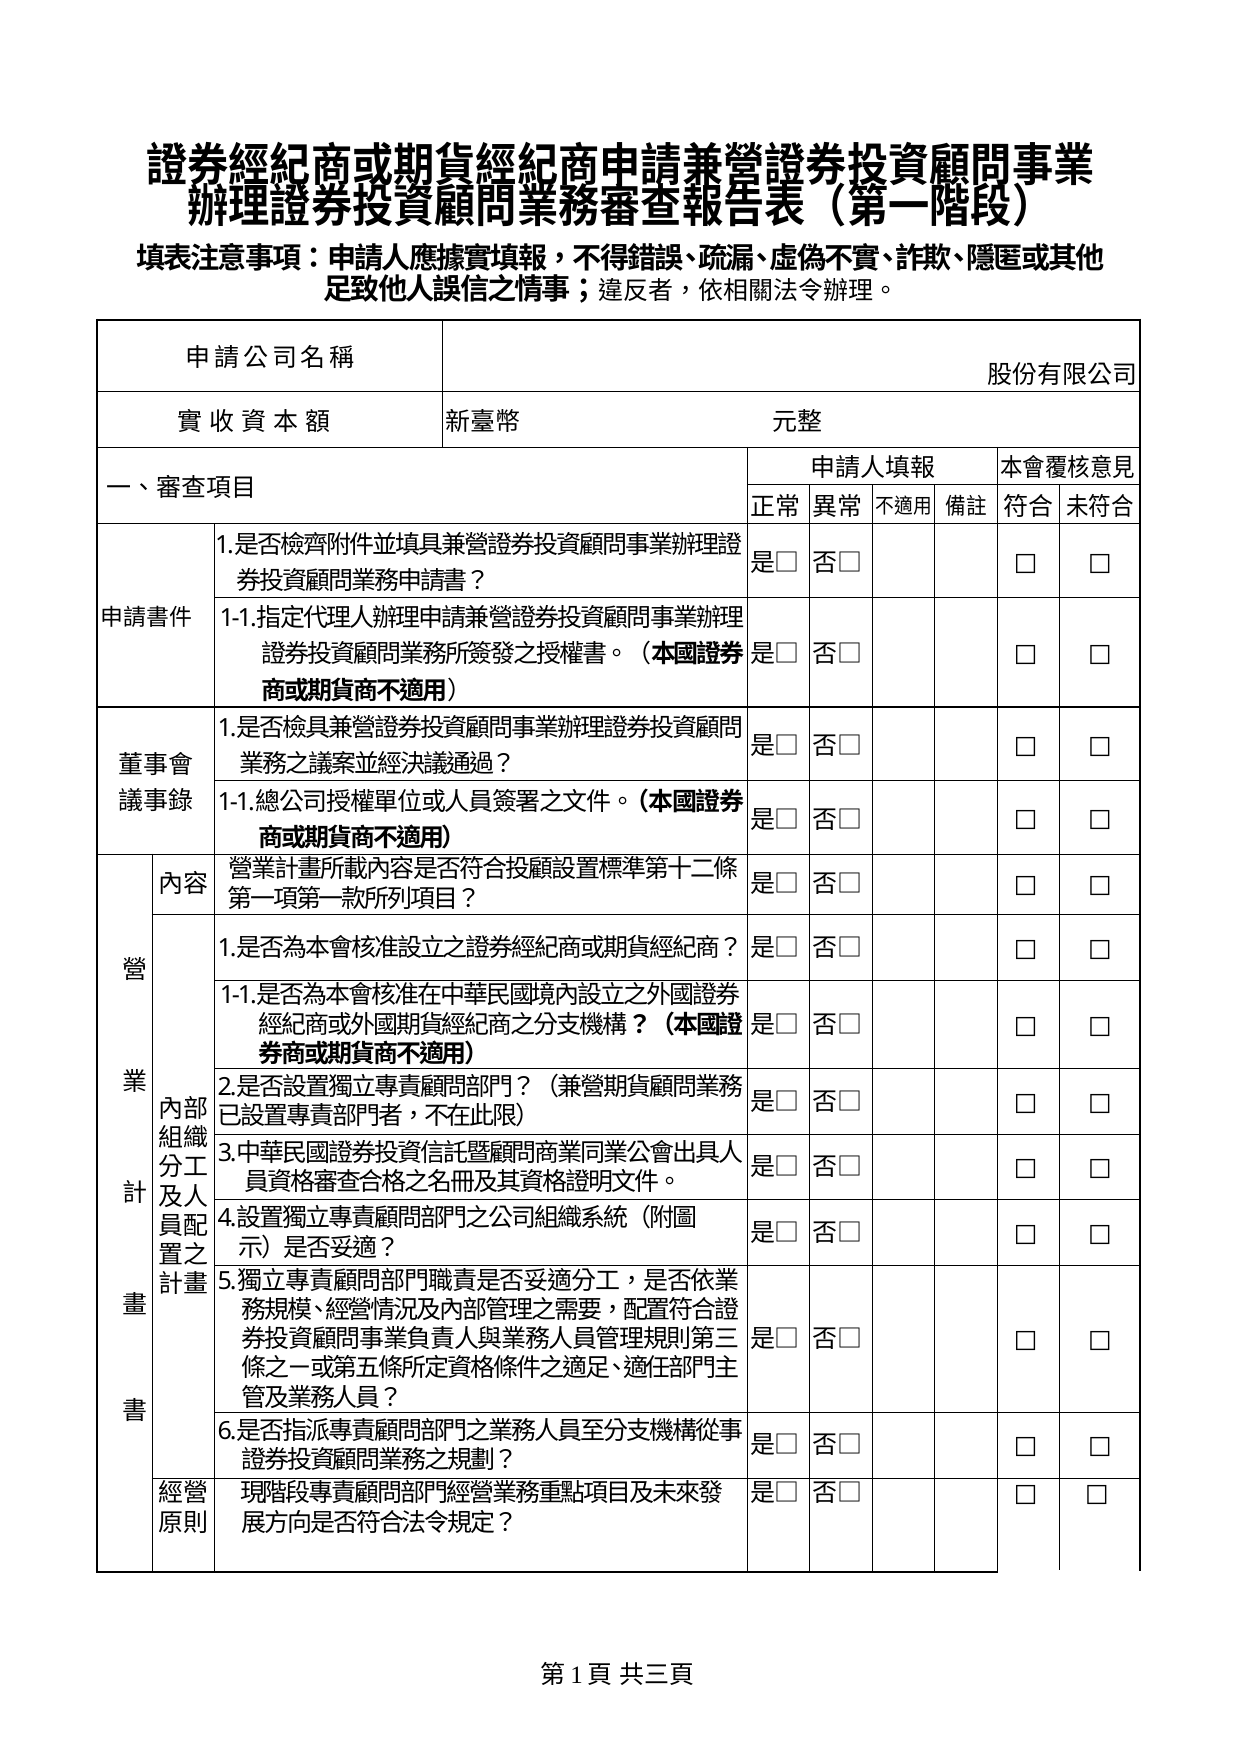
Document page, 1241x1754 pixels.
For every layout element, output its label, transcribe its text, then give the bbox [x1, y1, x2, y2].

table_cell [873, 855, 934, 914]
table_cell 是□ [748, 781, 809, 853]
table_cell [873, 915, 934, 979]
table_cell [935, 1200, 997, 1265]
table_header 股份有限公司 [443, 321, 1139, 391]
table_cell 經營 原則 [153, 1479, 214, 1571]
table_cell 5.獨立專責顧問部門職責是否妥適分工，是否依業務規模、經營情況及內部管理之需要，配置符合證券投資顧問事業負責人與業務人員管理規則第三條之ㄧ或第五條所定資格條件之適足、適任部門主管及業務人員？ [215, 1266, 747, 1412]
table_cell [935, 1069, 997, 1134]
table_cell □ [1060, 1135, 1139, 1199]
table_cell 否□ [810, 1069, 872, 1134]
table_cell 申請書件 [98, 524, 214, 706]
table_cell 否□ [810, 1413, 872, 1477]
table_cell □ [1060, 781, 1139, 853]
table_cell □ [1060, 524, 1139, 597]
table_cell □ [998, 981, 1059, 1068]
table_cell □ [1060, 981, 1139, 1068]
table_cell 3.中華民國證券投資信託暨顧問商業同業公會出具人員資格審查合格之名冊及其資格證明文件。 [215, 1135, 747, 1199]
table_cell 1.是否檢具兼營證券投資顧問事業辦理證券投資顧問業務之議案並經決議通過？ [215, 708, 747, 780]
table_cell □ [998, 524, 1059, 597]
table_cell [935, 855, 997, 914]
text 填表注意事項：申請人應據實填報，不得錯誤、疏漏、虛偽不實、詐欺、隱匿或其他足致他人誤信之情事；違反者，依相關法令辦理。 [136, 243, 1104, 306]
table_cell 本會覆核意見 [998, 448, 1139, 484]
table_cell 不適用 [873, 485, 934, 523]
table_cell 營業計畫所載內容是否符合投顧設置標準第十二條第一項第一款所列項目？ [215, 855, 747, 914]
table_cell [873, 708, 934, 780]
table_cell 是□ [748, 1069, 809, 1134]
table_cell 是□ [748, 855, 809, 914]
table_cell □ [1060, 1200, 1139, 1265]
table_cell 未符合 [1060, 485, 1139, 523]
table_cell [935, 524, 997, 597]
table_cell [873, 1479, 934, 1571]
table_cell [873, 1069, 934, 1134]
table_cell 是□ [748, 708, 809, 780]
table_cell 是□ [748, 1135, 809, 1199]
table_cell □ [1060, 855, 1139, 914]
table_cell 1-1.總公司授權單位或人員簽署之文件。（本國證券商或期貨商不適用） [215, 781, 747, 853]
table_cell 董事會 議事錄 [98, 708, 214, 853]
table_cell 備註 [935, 485, 997, 523]
table_cell [873, 1413, 934, 1477]
table_cell 6.是否指派專責顧問部門之業務人員至分支機構從事證券投資顧問業務之規劃？ [215, 1413, 747, 1477]
table_cell 是□ [748, 1479, 809, 1571]
table_cell [935, 981, 997, 1068]
table_cell 是□ [748, 1200, 809, 1265]
table_cell 1-1.指定代理人辦理申請兼營證券投資顧問事業辦理證券投資顧問業務所簽發之授權書。（本國證券商或期貨商不適用） [215, 598, 747, 706]
table_cell 是□ [748, 1266, 809, 1412]
table_cell 是□ [748, 915, 809, 979]
table_cell [935, 1135, 997, 1199]
table_cell 一、審查項目 [98, 448, 747, 523]
table_cell [935, 1479, 997, 1571]
table_cell □ [998, 1200, 1059, 1265]
table_cell [873, 598, 934, 706]
table_cell 是□ [748, 981, 809, 1068]
table_cell □ [1060, 598, 1139, 706]
table_cell □ [998, 598, 1059, 706]
table_cell 否□ [810, 1200, 872, 1265]
table_cell □ [998, 1135, 1059, 1199]
table_cell [935, 781, 997, 853]
table_cell 實收資本額 [98, 392, 442, 447]
text 證券經紀商或期貨經紀商申請兼營證券投資顧問事業辦理證券投資顧問業務審查報告表（第一階段） [136, 148, 1104, 231]
table_cell □ [998, 1479, 1060, 1571]
table_cell 否□ [810, 981, 872, 1068]
table_cell □ [1060, 1479, 1139, 1571]
table_cell □ [1060, 915, 1139, 979]
table_cell □ [1060, 1069, 1139, 1134]
table_header 申請公司名稱 [98, 321, 442, 391]
table_cell □ [998, 1413, 1059, 1477]
table_cell [935, 915, 997, 979]
table_cell 1.是否檢齊附件並填具兼營證券投資顧問事業辦理證券投資顧問業務申請書？ [215, 524, 747, 597]
table_cell [935, 598, 997, 706]
table_cell □ [998, 1266, 1059, 1412]
table_cell 1.是否為本會核准設立之證券經紀商或期貨經紀商？ [215, 915, 747, 979]
table_cell 否□ [810, 855, 872, 914]
table_cell [935, 1413, 997, 1477]
table_cell □ [1060, 708, 1139, 780]
table_cell 否□ [810, 1479, 872, 1571]
table_cell 4.設置獨立專責顧問部門之公司組織系統（附圖示）是否妥適？ [215, 1200, 747, 1265]
table_cell [873, 524, 934, 597]
table_cell [873, 1266, 934, 1412]
table_cell 內部 組織 分工及人員配置之計畫 [153, 915, 214, 1477]
table_cell 否□ [810, 1266, 872, 1412]
table_cell 是□ [748, 524, 809, 597]
table_cell 現階段專責顧問部門經營業務重點項目及未來發展方向是否符合法令規定？ [215, 1479, 747, 1571]
table_cell 2.是否設置獨立專責顧問部門？（兼營期貨顧問業務已設置專責部門者，不在此限） [215, 1069, 747, 1134]
table_cell [873, 1200, 934, 1265]
table_cell □ [998, 1069, 1059, 1134]
table_cell □ [998, 855, 1059, 914]
table_cell 否□ [810, 915, 872, 979]
table_cell [873, 781, 934, 853]
table_cell 1-1.是否為本會核准在中華民國境內設立之外國證券經紀商或外國期貨經紀商之分支機構？（本國證券商或期貨商不適用） [215, 981, 747, 1068]
table_cell [935, 1266, 997, 1412]
table_cell 否□ [810, 524, 872, 597]
table_cell □ [1060, 1413, 1139, 1477]
table_cell □ [998, 915, 1059, 979]
table_cell 異常 [810, 485, 872, 523]
table_cell [935, 708, 997, 780]
table_cell 申請人填報 [748, 448, 997, 484]
table_cell 否□ [810, 1135, 872, 1199]
table_cell 否□ [810, 598, 872, 706]
table_cell 正常 [748, 485, 809, 523]
table_cell □ [1060, 1266, 1139, 1412]
table_cell 營 業 計 畫 書 [98, 855, 152, 1571]
table_cell 符合 [998, 485, 1059, 523]
table_cell [873, 1135, 934, 1199]
table_cell □ [998, 781, 1059, 853]
table_cell 是□ [748, 1413, 809, 1477]
table_cell 內容 [153, 855, 214, 914]
table_cell [873, 981, 934, 1068]
table_cell □ [998, 708, 1059, 780]
table_cell 是□ [748, 598, 809, 706]
table_cell 否□ [810, 708, 872, 780]
table_cell 新臺幣 元整 [443, 392, 1139, 447]
table_cell 否□ [810, 781, 872, 853]
